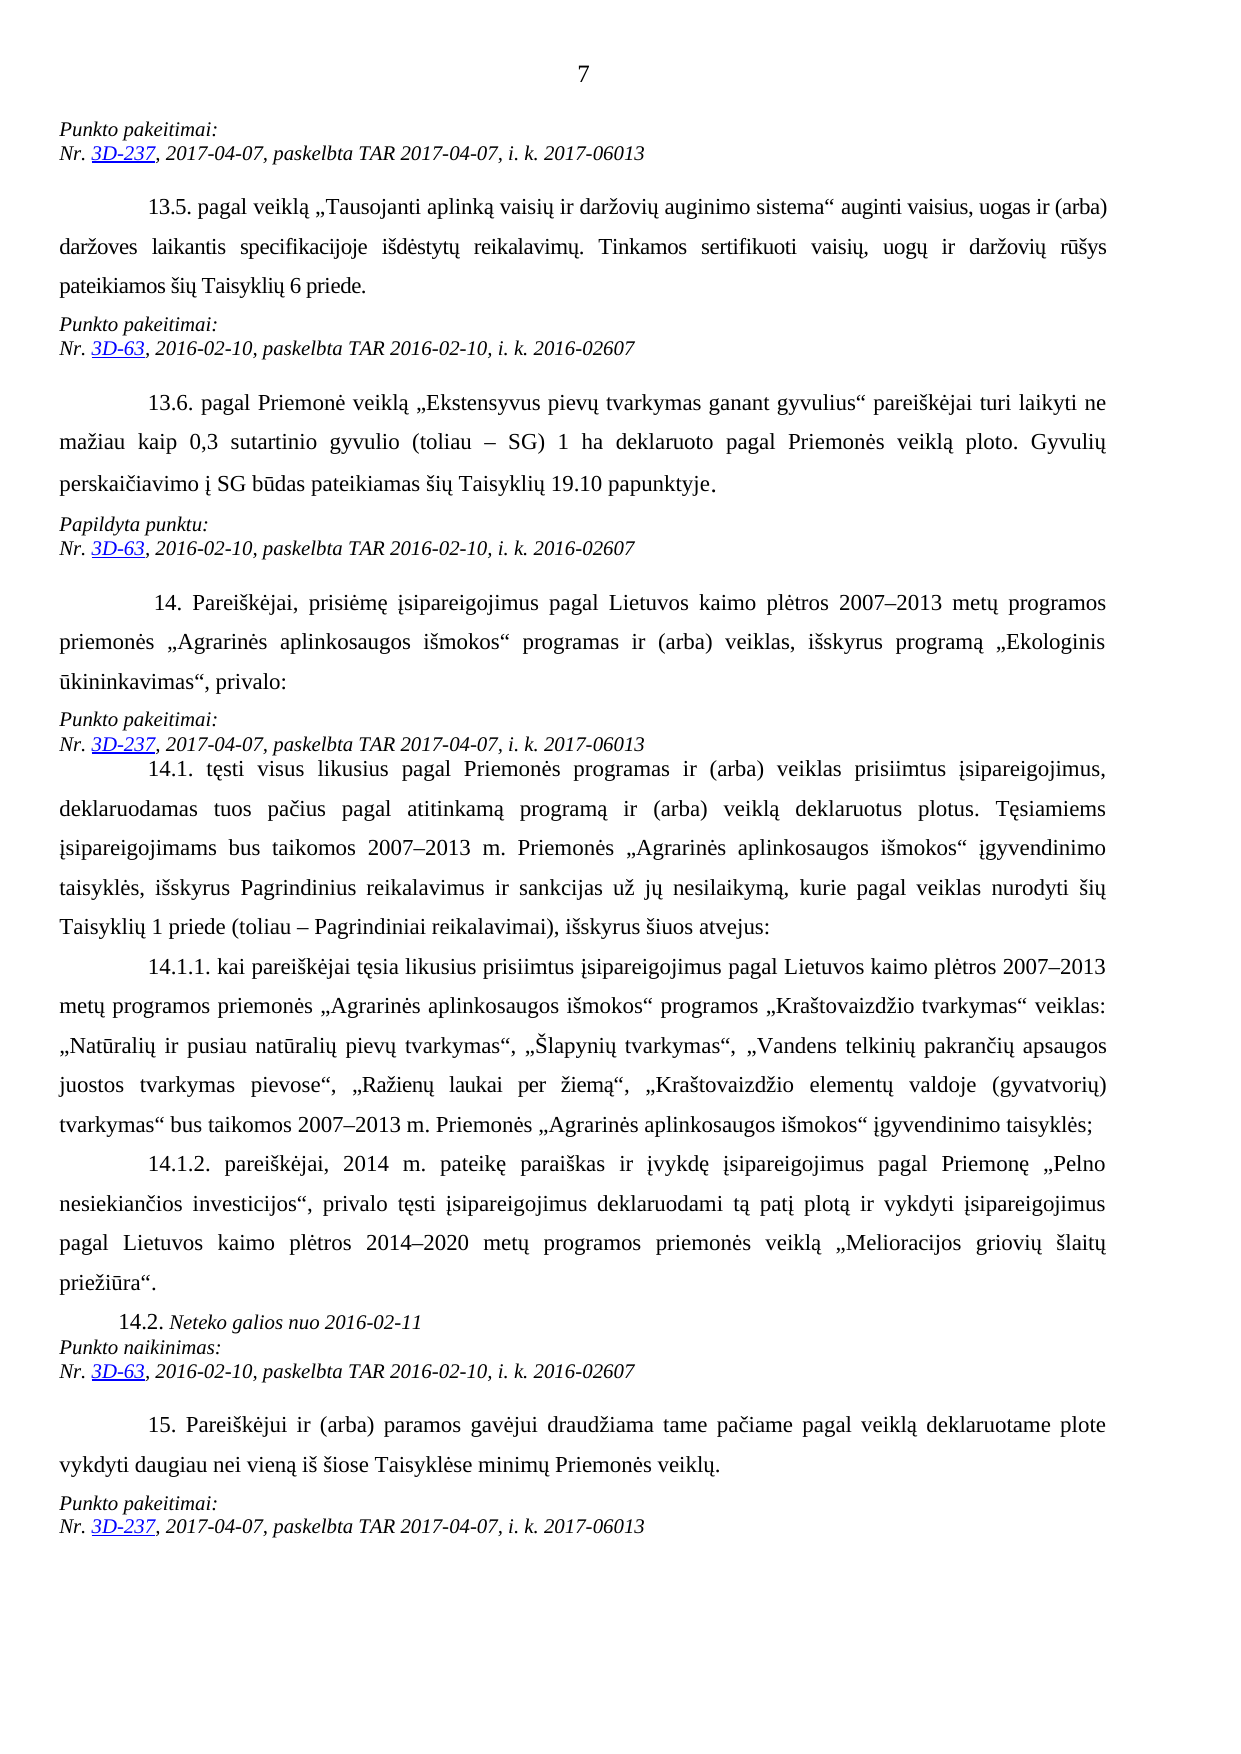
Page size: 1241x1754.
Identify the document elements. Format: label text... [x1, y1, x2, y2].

text 13.5. pagal veiklą „Tausojanti aplinką vaisių ir daržovių auginimo sistema“ auginti vaisius, uogas ir (arba) daržoves laikantis specifikacijoje išdėstytų reikalavimų. Tinkamos sertifikuoti vaisių, uogų ir daržovių rūšys pateikiamos šių Taisyklių 6 priede. [59, 193, 1107, 299]
text Nr. 3D-237, 2017-04-07, paskelbta TAR 2017-04-07, i. k. 2017-06013 [59, 1514, 1107, 1538]
text 14. Pareiškėjai, prisiėmę įsipareigojimus pagal Lietuvos kaimo plėtros 2007–2013 metų programos priemonės „Agrarinės aplinkosaugos išmokos“ programas ir (arba) veiklas, išskyrus programą „Ekologinis ūkininkavimas“, privalo: [59, 589, 1107, 694]
text Nr. 3D-237, 2017-04-07, paskelbta TAR 2017-04-07, i. k. 2017-06013 [59, 731, 1107, 756]
text Punkto pakeitimai: [59, 707, 1107, 731]
text Punkto pakeitimai: [59, 312, 1107, 336]
text Nr. 3D-63, 2016-02-10, paskelbta TAR 2016-02-10, i. k. 2016-02607 [59, 536, 1107, 560]
text Nr. 3D-63, 2016-02-10, paskelbta TAR 2016-02-10, i. k. 2016-02607 [59, 1359, 1107, 1383]
text 15. Pareiškėjui ir (arba) paramos gavėjui draudžiama tame pačiame pagal veiklą deklaruotame plote vykdyti daugiau nei vieną iš šiose Taisyklėse minimų Priemonės veiklų. [59, 1411, 1107, 1477]
text Nr. 3D-63, 2016-02-10, paskelbta TAR 2016-02-10, i. k. 2016-02607 [59, 336, 1107, 360]
text 13.6. pagal Priemonė veiklą „Ekstensyvus pievų tvarkymas ganant gyvulius“ pareiškėjai turi laikyti ne mažiau kaip 0,3 sutartinio gyvulio (toliau – SG) 1 ha deklaruoto pagal Priemonės veiklą ploto. Gyvulių perskaičiavimo į SG būdas pateikiamas šių Taisyklių 19.10 papunktyje. [59, 389, 1107, 498]
text 14.1. tęsti visus likusius pagal Priemonės programas ir (arba) veiklas prisiimtus įsipareigojimus, deklaruodamas tuos pačius pagal atitinkamą programą ir (arba) veiklą deklaruotus plotus. Tęsiamiems įsipareigojimams bus taikomos 2007–2013 m. Priemonės „Agrarinės aplinkosaugos išmokos“ įgyvendinimo taisyklės, išskyrus Pagrindinius reikalavimus ir sankcijas už jų nesilaikymą, kurie pagal veiklas nurodyti šių Taisyklių 1 priede (toliau – Pagrindiniai reikalavimai), išskyrus šiuos atvejus: [59, 756, 1107, 940]
text 14.1.2. pareiškėjai, 2014 m. pateikę paraiškas ir įvykdę įsipareigojimus pagal Priemonę „Pelno nesiekiančios investicijos“, privalo tęsti įsipareigojimus deklaruodami tą patį plotą ir vykdyti įsipareigojimus pagal Lietuvos kaimo plėtros 2014–2020 metų programos priemonės veiklą „Melioracijos griovių šlaitų priežiūra“. [59, 1150, 1107, 1295]
text Punkto pakeitimai: [59, 1490, 1107, 1514]
text Punkto naikinimas: [59, 1334, 1107, 1359]
text Papildyta punktu: [59, 512, 1107, 536]
text 14.1.1. kai pareiškėjai tęsia likusius prisiimtus įsipareigojimus pagal Lietuvos kaimo plėtros 2007–2013 metų programos priemonės „Agrarinės aplinkosaugos išmokos“ programos „Kraštovaizdžio tvarkymas“ veiklas: „Natūralių ir pusiau natūralių pievų tvarkymas“, „Šlapynių tvarkymas“, „Vandens telkinių pakrančių apsaugos juostos tvarkymas pievose“, „Ražienų laukai per žiemą“, „Kraštovaizdžio elementų valdoje (gyvatvorių) tvarkymas“ bus taikomos 2007–2013 m. Priemonės „Agrarinės aplinkosaugos išmokos“ įgyvendinimo taisyklės; [59, 953, 1107, 1137]
text 14.2. Neteko galios nuo 2016-02-11 [59, 1308, 1107, 1334]
text Punkto pakeitimai: [59, 117, 1107, 141]
text Nr. 3D-237, 2017-04-07, paskelbta TAR 2017-04-07, i. k. 2017-06013 [59, 141, 1107, 165]
